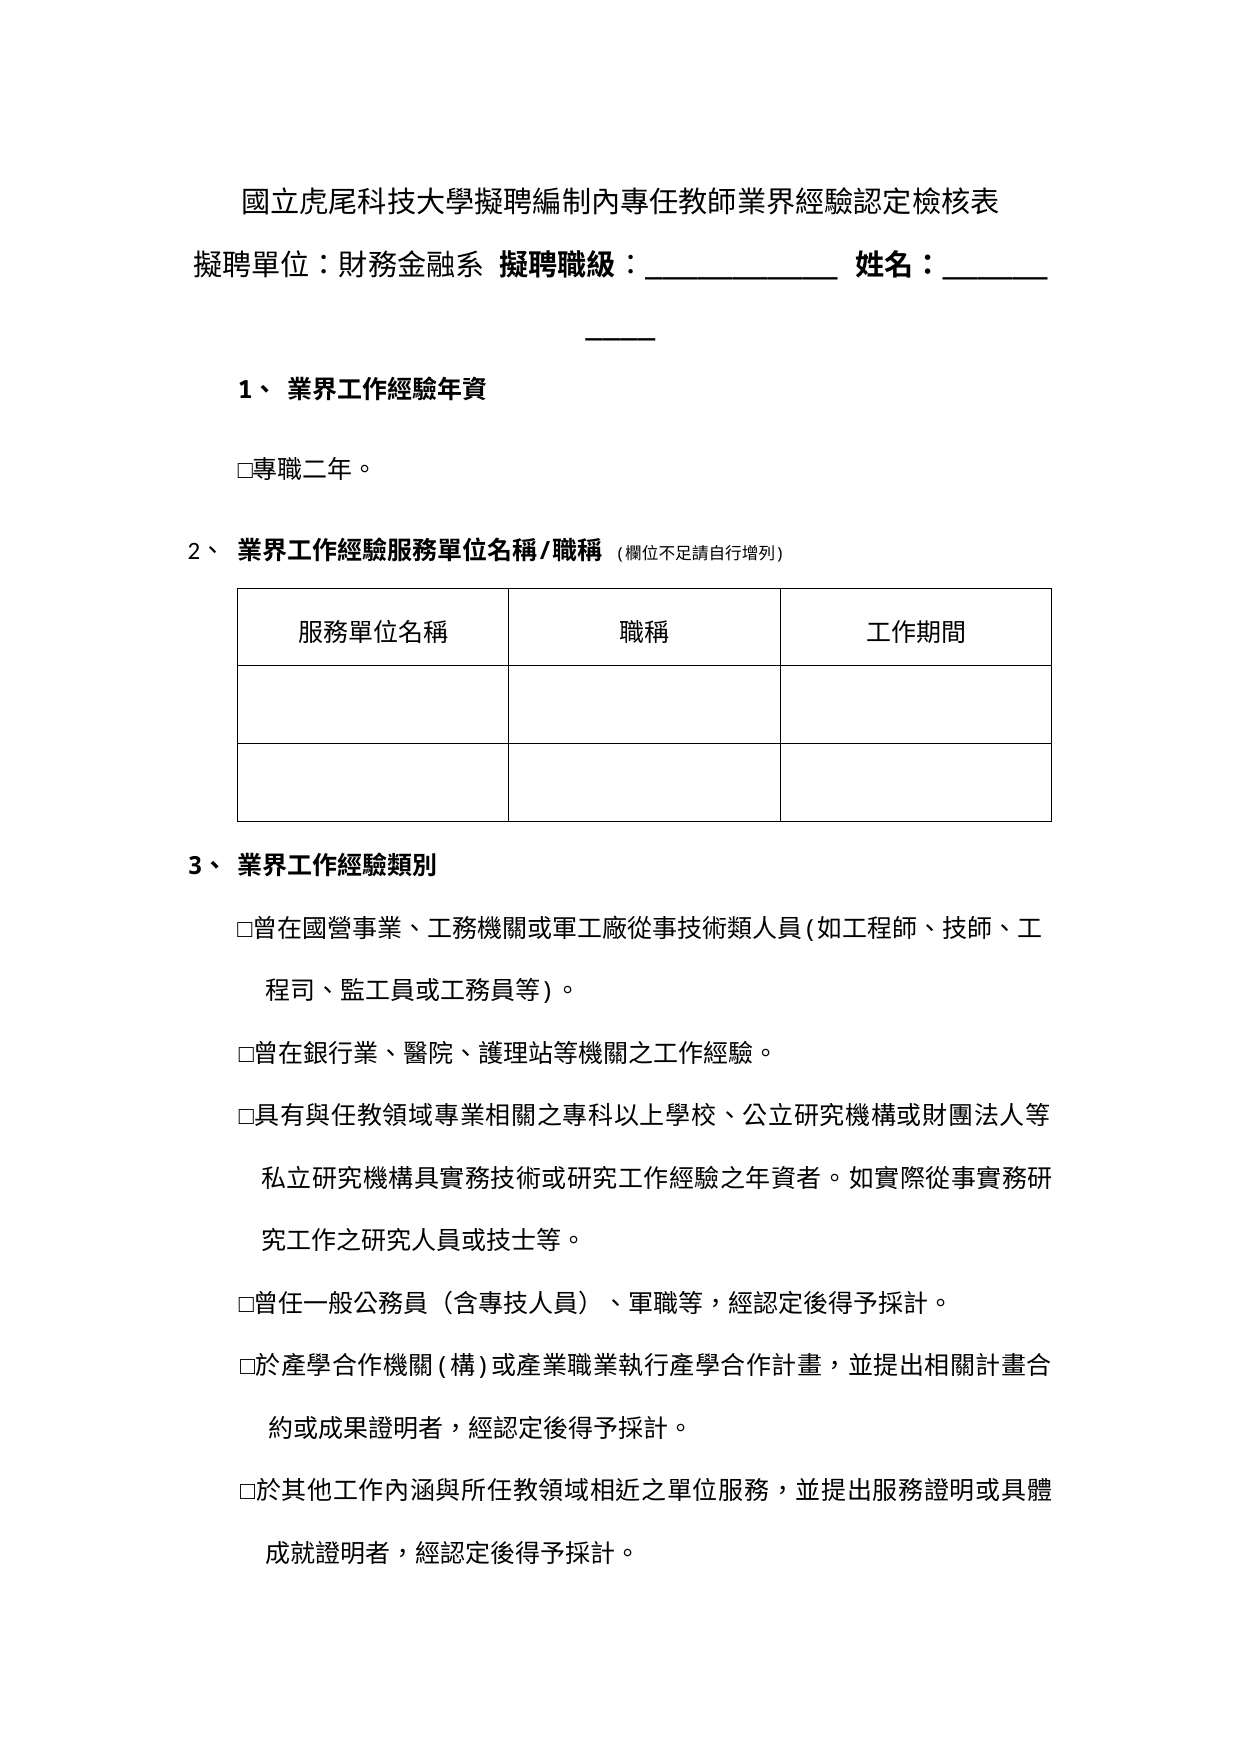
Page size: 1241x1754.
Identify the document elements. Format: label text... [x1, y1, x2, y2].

list 業界工作經驗類別 [187, 822, 1053, 884]
text □曾在銀行業、醫院、護理站等機關之工作經驗。 [238, 1009, 1053, 1072]
text □專職二年。 [238, 426, 1053, 489]
text □曾在國營事業、工務機關或軍工廠從事技術類人員(如工程師、技師、工程司、監工員或工務員等)。 [237, 884, 1053, 1009]
table_cell [781, 666, 1051, 743]
table_cell [509, 666, 780, 743]
text □曾任一般公務員（含專技人員）、軍職等，經認定後得予採計。 [239, 1259, 1053, 1322]
table_cell [509, 744, 780, 821]
text 擬聘單位：財務金融系 擬聘職級：___________ 姓名：__________ [187, 221, 1053, 346]
table_cell [781, 744, 1051, 821]
list 業界工作經驗服務單位名稱/職稱 (欄位不足請自行增列) [187, 507, 1053, 569]
table_cell [238, 744, 508, 821]
text □於其他工作內涵與所任教領域相近之單位服務，並提出服務證明或具體成就證明者，經認定後得予採計。 [240, 1447, 1053, 1572]
text □於產學合作機關(構)或產業職業執行產學合作計畫，並提出相關計畫合約或成果證明者，經認定後得予採計。 [240, 1322, 1053, 1447]
table_header 服務單位名稱 [238, 589, 508, 665]
table_header 工作期間 [781, 589, 1051, 665]
text 國立虎尾科技大學擬聘編制內專任教師業界經驗認定檢核表 [187, 158, 1053, 221]
list 業界工作經驗年資 [238, 346, 1053, 408]
table_header 職稱 [509, 589, 780, 665]
text □具有與任教領域專業相關之專科以上學校、公立研究機構或財團法人等私立研究機構具實務技術或研究工作經驗之年資者。如實際從事實務研究工作之研究人員或技士等。 [238, 1072, 1053, 1259]
table_cell [238, 666, 508, 743]
